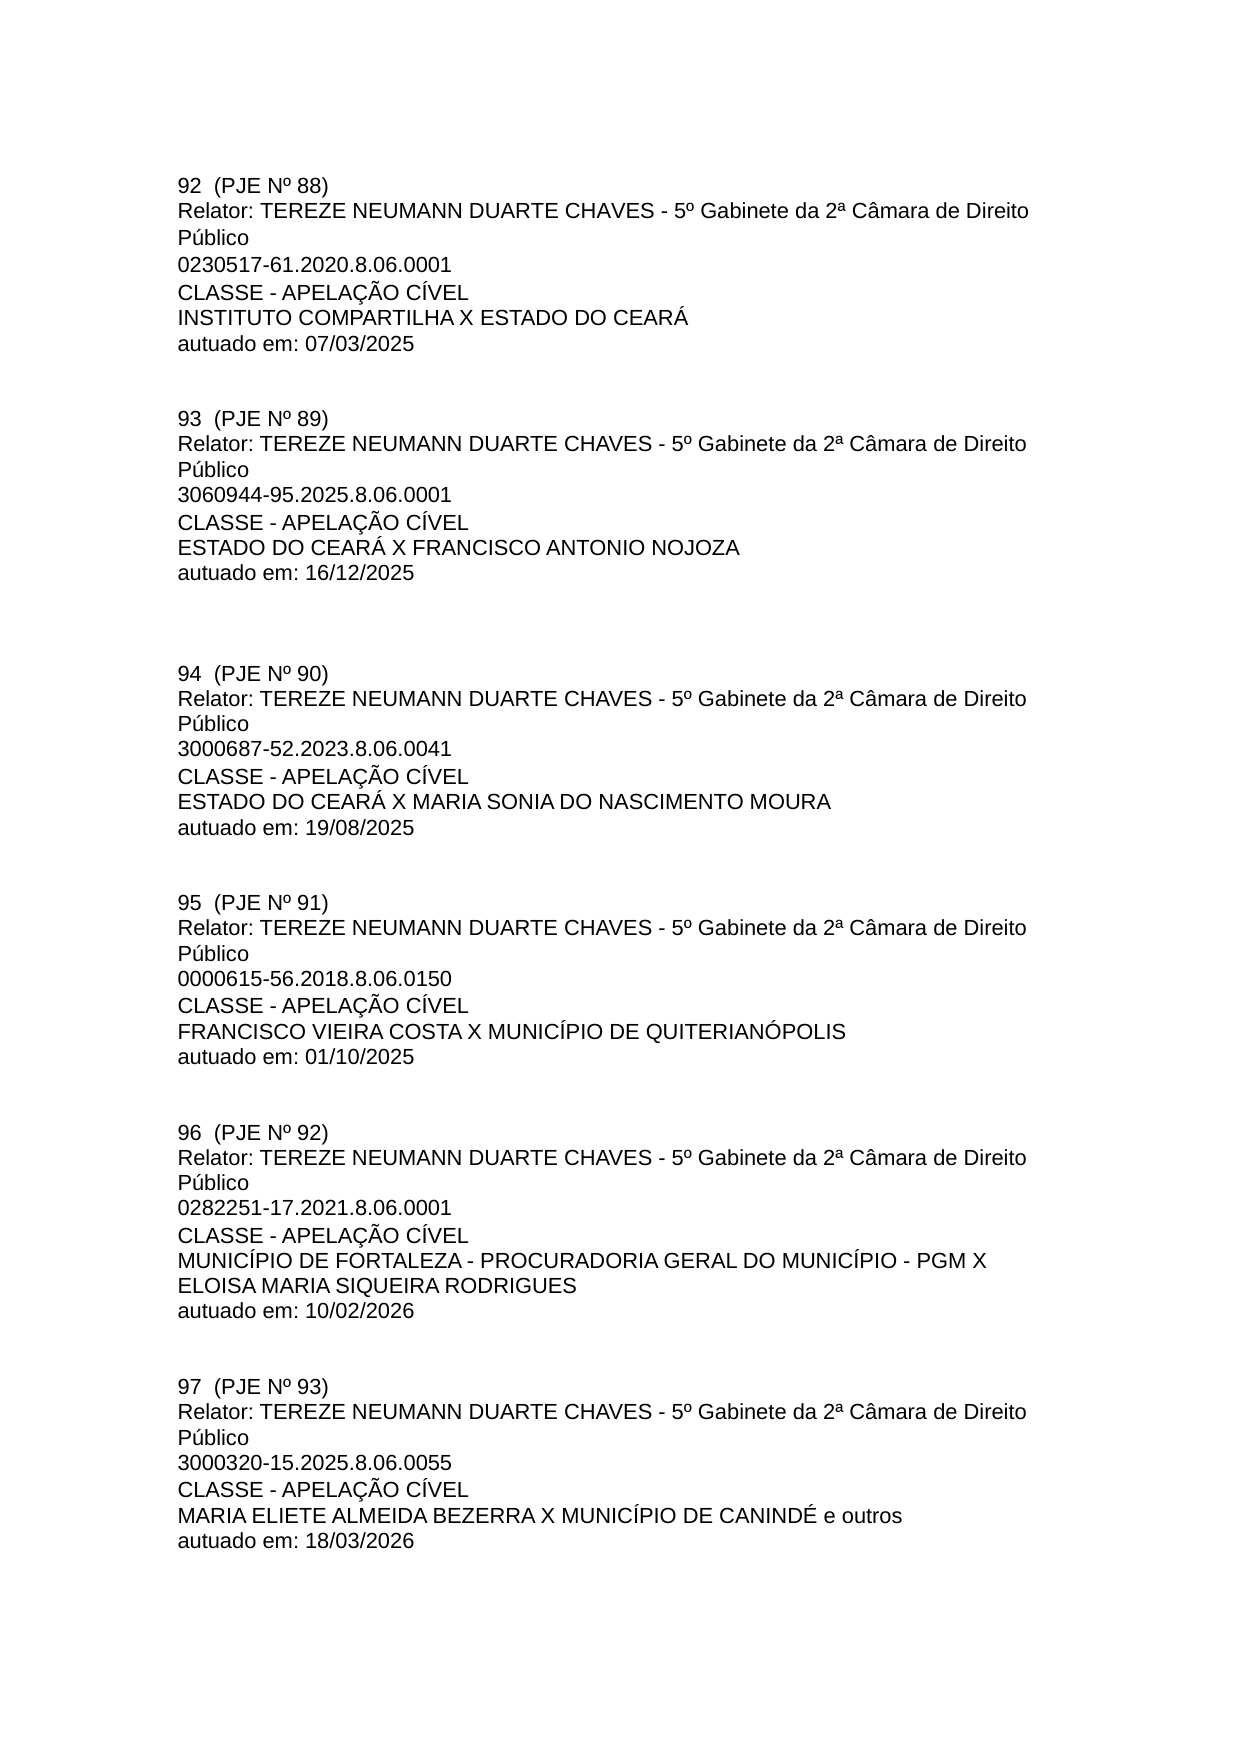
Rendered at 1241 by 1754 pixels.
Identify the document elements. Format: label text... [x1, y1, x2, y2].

text Relator: TEREZE NEUMANN DUARTE CHAVES - 5º Gabinete da 2ª Câmara de Direito Público [177, 686, 1063, 736]
text Relator: TEREZE NEUMANN DUARTE CHAVES - 5º Gabinete da 2ª Câmara de Direito Público [177, 431, 1063, 482]
subtitle 0230517-61.2020.8.06.0001 [177, 252, 1063, 278]
text CLASSE - APELAÇÃO CÍVEL ESTADO DO CEARÁ X MARIA SONIA DO NASCIMENTO MOURA autuado em: 19/08/2025 [177, 764, 1063, 840]
text CLASSE - APELAÇÃO CÍVEL ESTADO DO CEARÁ X FRANCISCO ANTONIO NOJOZA autuado em: 16/12/2025 [177, 509, 1063, 585]
text Relator: TEREZE NEUMANN DUARTE CHAVES - 5º Gabinete da 2ª Câmara de Direito Público [177, 1399, 1063, 1450]
text 93 (PJE Nº 89) [177, 406, 1063, 431]
subtitle 3000687-52.2023.8.06.0041 [177, 736, 1063, 762]
text 97 (PJE Nº 93) [177, 1374, 1063, 1399]
text 95 (PJE Nº 91) [177, 890, 1063, 915]
text CLASSE - APELAÇÃO CÍVEL MUNICÍPIO DE FORTALEZA - PROCURADORIA GERAL DO MUNICÍPIO - PGM X ELOISA MARIA SIQUEIRA RODRIGUES autuado em: 10/02/2026 [177, 1223, 1063, 1324]
subtitle 3000320-15.2025.8.06.0055 [177, 1450, 1063, 1475]
subtitle 0000615-56.2018.8.06.0150 [177, 966, 1063, 991]
text Relator: TEREZE NEUMANN DUARTE CHAVES - 5º Gabinete da 2ª Câmara de Direito Público [177, 198, 1063, 250]
text 96 (PJE Nº 92) [177, 1119, 1063, 1145]
text 92 (PJE Nº 88) [177, 173, 1063, 198]
text Relator: TEREZE NEUMANN DUARTE CHAVES - 5º Gabinete da 2ª Câmara de Direito Público [177, 915, 1063, 966]
subtitle 3060944-95.2025.8.06.0001 [177, 482, 1063, 507]
text 94 (PJE Nº 90) [177, 661, 1063, 686]
text CLASSE - APELAÇÃO CÍVEL MARIA ELIETE ALMEIDA BEZERRA X MUNICÍPIO DE CANINDÉ e outros autuado em: 18/03/2026 [177, 1477, 1063, 1553]
subtitle 0282251-17.2021.8.06.0001 [177, 1195, 1063, 1220]
text Relator: TEREZE NEUMANN DUARTE CHAVES - 5º Gabinete da 2ª Câmara de Direito Público [177, 1145, 1063, 1195]
text CLASSE - APELAÇÃO CÍVEL FRANCISCO VIEIRA COSTA X MUNICÍPIO DE QUITERIANÓPOLIS autuado em: 01/10/2025 [177, 993, 1063, 1069]
text CLASSE - APELAÇÃO CÍVEL INSTITUTO COMPARTILHA X ESTADO DO CEARÁ autuado em: 07/03/2025 [177, 280, 1063, 356]
